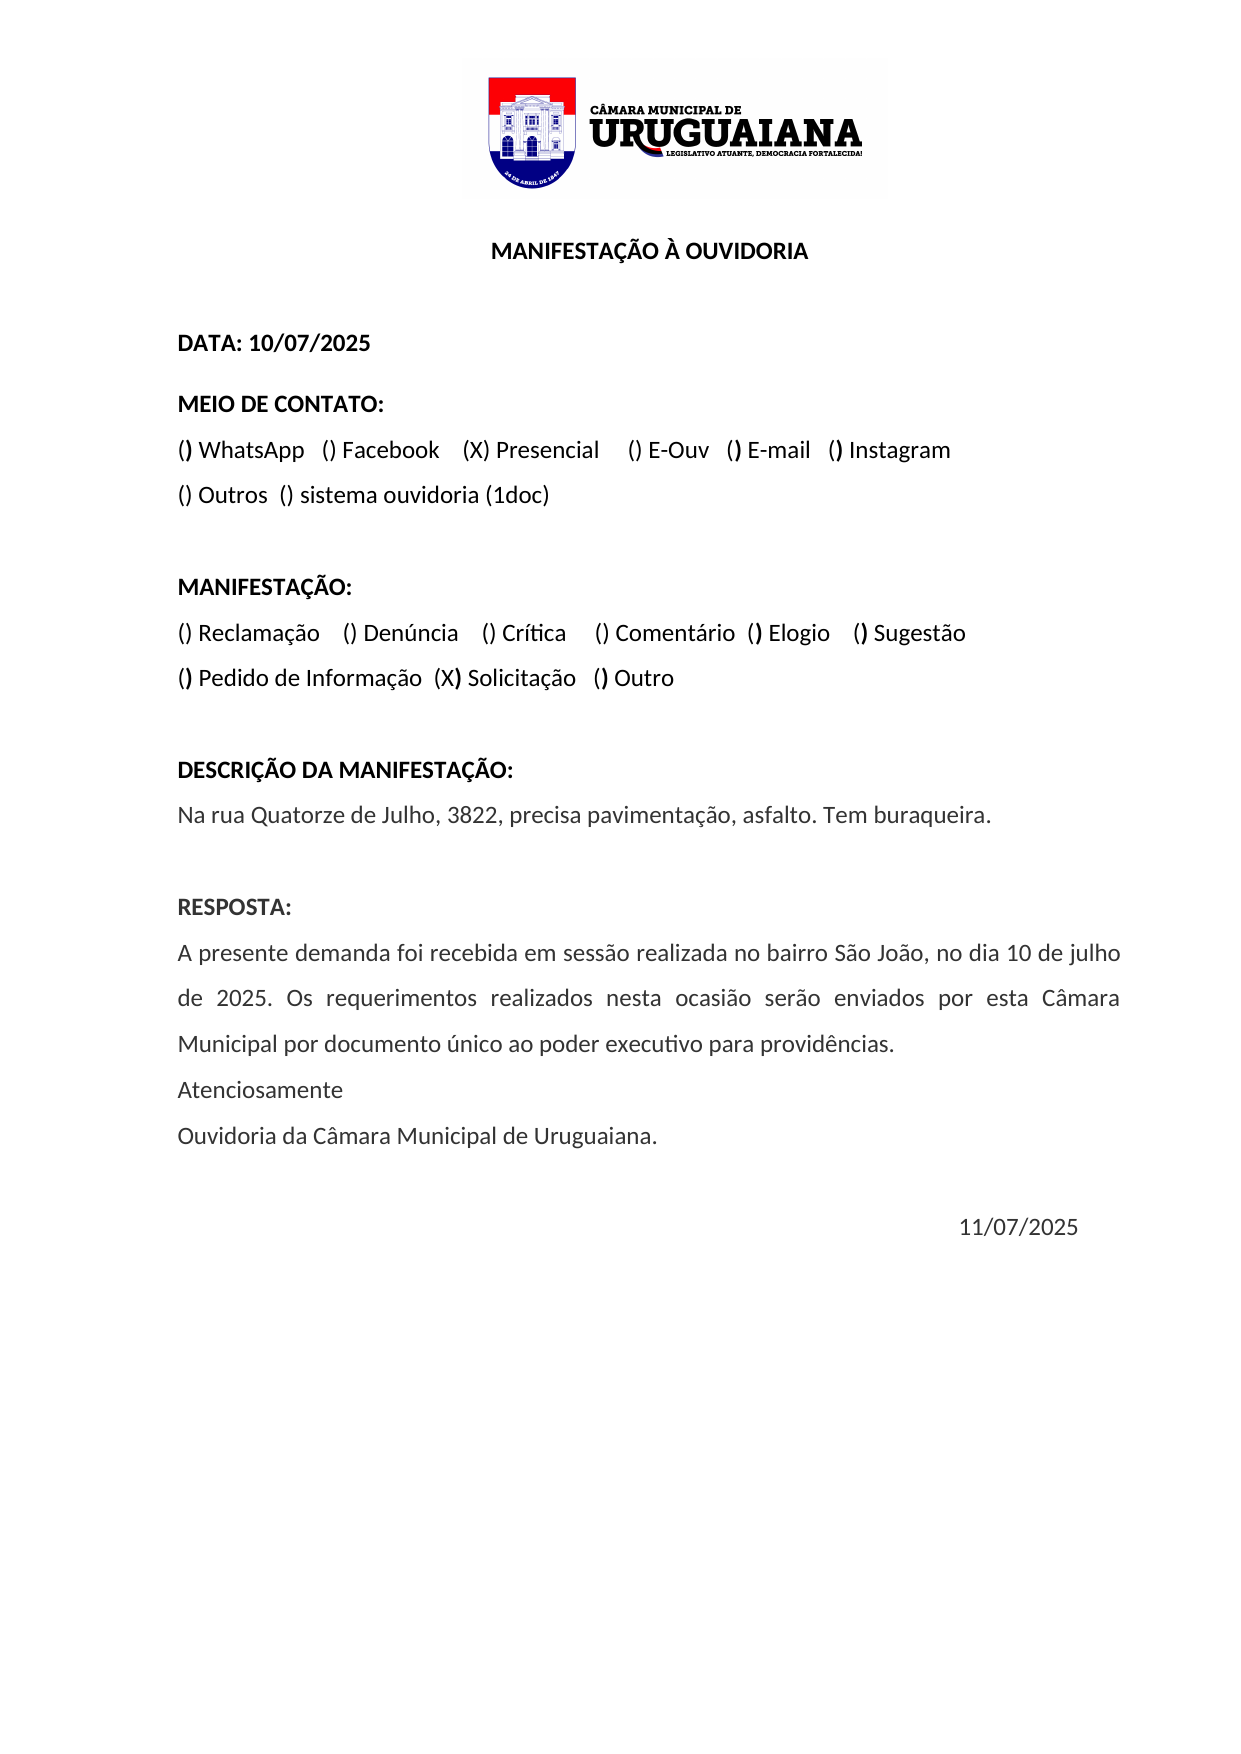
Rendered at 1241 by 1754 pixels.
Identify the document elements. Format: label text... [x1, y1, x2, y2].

text MEIO DE CONTATO: [177, 388, 1122, 419]
list RESPOSTA: [177, 891, 1122, 922]
text () Outros () sistema ouvidoria (1doc) [177, 479, 1122, 510]
picture [462, 58, 888, 199]
text MANIFESTAÇÃO À OUVIDORIA [177, 236, 1122, 266]
text () WhatsApp () Facebook (X) Presencial () E-Ouv () E-mail () Instagram [177, 434, 1122, 464]
text () Pedido de Informação (X) Solicitação () Outro [177, 662, 1122, 693]
list A presente demanda foi recebida em sessão realizada no bairro São João, no dia 10 de julho de 2025. Os requerimentos realizados nesta ocasião serão enviados por esta Câmara Municipal por documento único ao poder executivo para providências. [177, 937, 1122, 1059]
list Na rua Quatorze de Julho, 3822, precisa pavimentação, asfalto. Tem buraqueira. [177, 800, 1122, 830]
text () Reclamação () Denúncia () Crítica () Comentário () Elogio () Sugestão [177, 617, 1122, 647]
list Atenciosamente [177, 1074, 1122, 1104]
text DATA: 10/07/2025 [177, 327, 1122, 358]
text MANIFESTAÇÃO: [177, 571, 1122, 602]
list Ouvidoria da Câmara Municipal de Uruguaiana. [177, 1120, 1122, 1196]
text DESCRIÇÃO DA MANIFESTAÇÃO: [177, 754, 1122, 784]
list 11/07/2025 [177, 1211, 1122, 1242]
